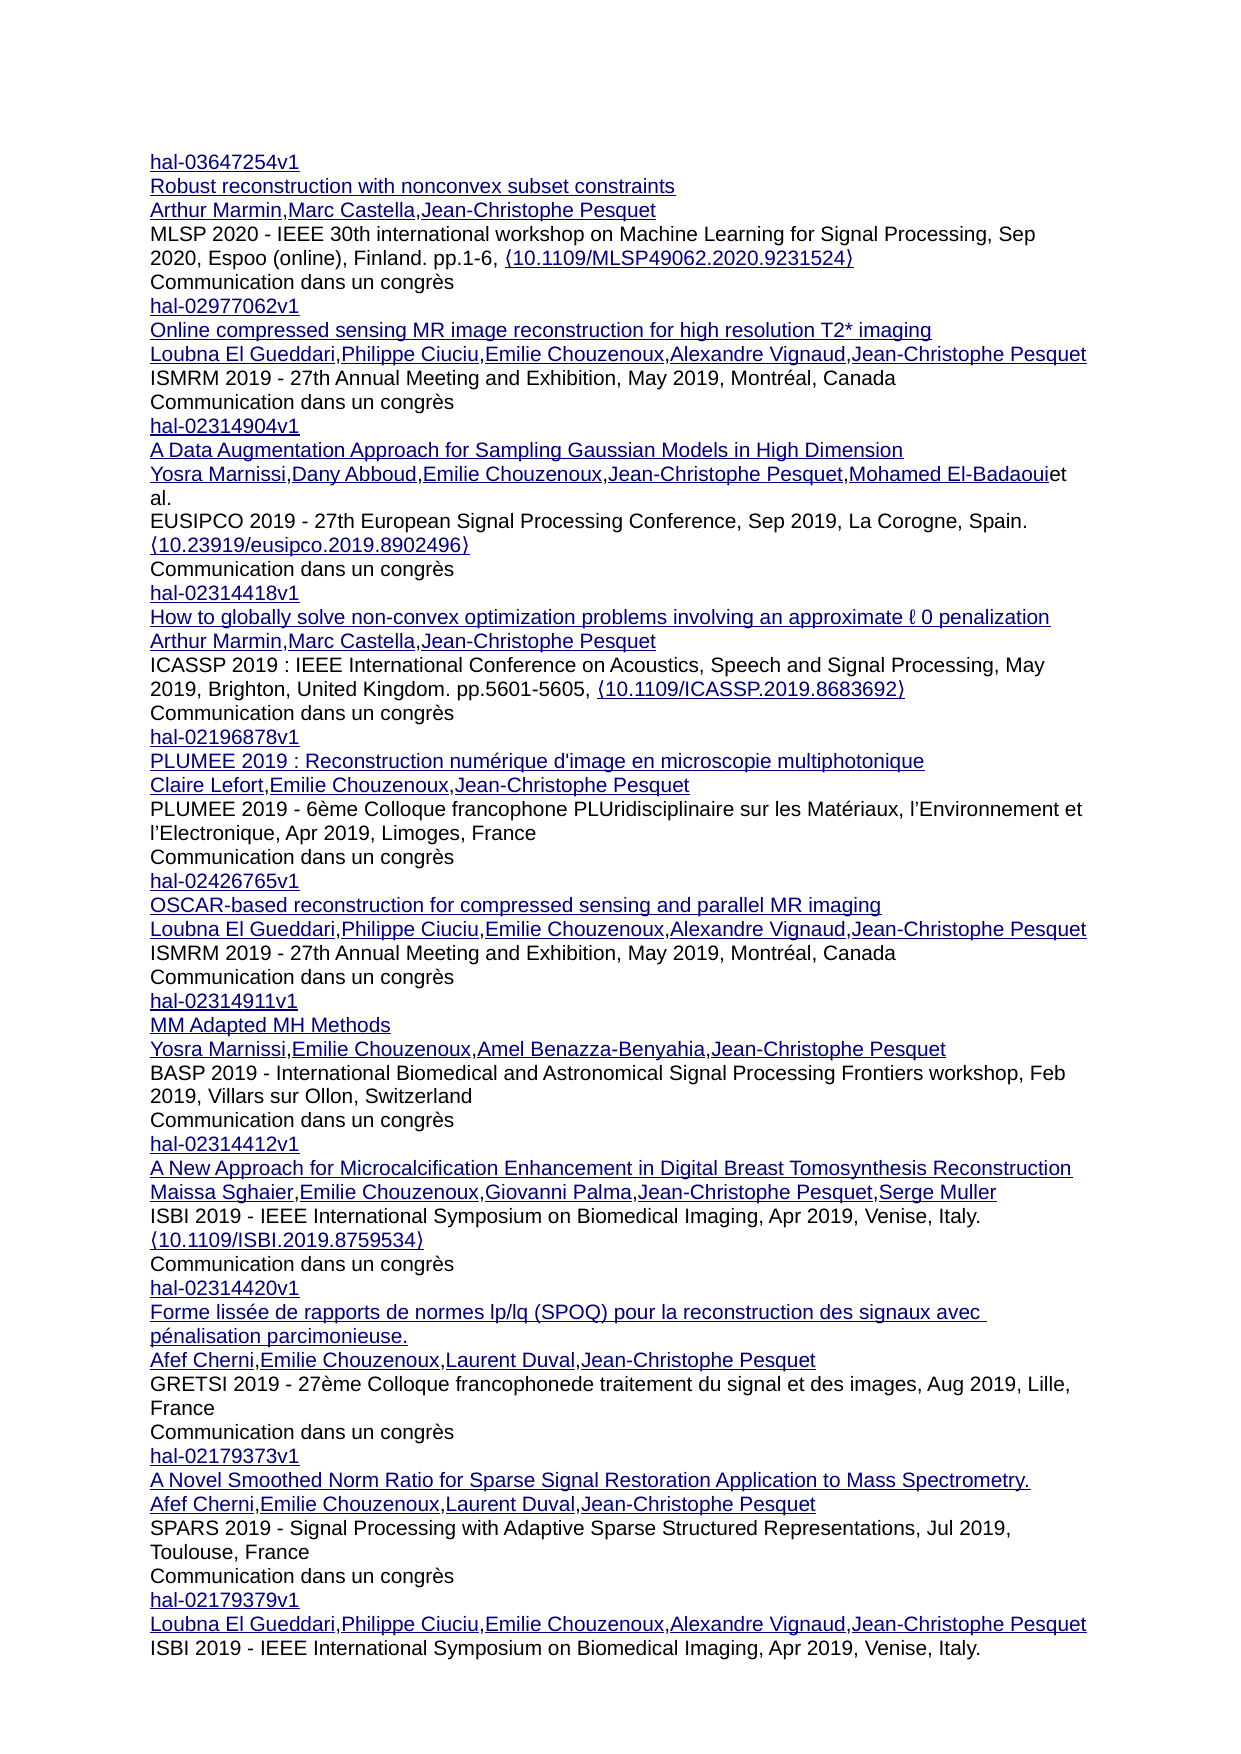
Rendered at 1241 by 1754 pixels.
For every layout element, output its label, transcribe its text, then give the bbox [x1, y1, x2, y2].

table_cell Calibrationless oscar-based image reconstruction in compressed sensing parallel MRI Loubna El Gueddari,Philippe Ciuciu,Emilie Chouzenoux,Alexandre Vignaud,Jean-Christophe Pesquet ISBI 2019 - IEEE International Symposium on Biomedical Imaging, Apr 2019, Venise, Italy. ⟨10.1109/isbi.2019.8759393⟩ Communication dans un congrès hal-02101262v1 [150, 1611, 1090, 1659]
table_cell A Data Augmentation Approach for Sampling Gaussian Models in High Dimension Yosra Marnissi,Dany Abboud,Emilie Chouzenoux,Jean-Christophe Pesquet,Mohamed El-Badaouiet al. EUSIPCO 2019 - 27th European Signal Processing Conference, Sep 2019, La Corogne, Spain. ⟨10.23919/eusipco.2019.8902496⟩ Communication dans un congrès hal-02314418v1 [150, 438, 1090, 605]
table_cell Online compressed sensing MR image reconstruction for high resolution T2* imaging Loubna El Gueddari,Philippe Ciuciu,Emilie Chouzenoux,Alexandre Vignaud,Jean-Christophe Pesquet ISMRM 2019 - 27th Annual Meeting and Exhibition, May 2019, Montréal, Canada Communication dans un congrès hal-02314904v1 [150, 318, 1090, 437]
table_cell MM Adapted MH Methods Yosra Marnissi,Emilie Chouzenoux,Amel Benazza-Benyahia,Jean-Christophe Pesquet BASP 2019 - International Biomedical and Astronomical Signal Processing Frontiers workshop, Feb 2019, Villars sur Ollon, Switzerland Communication dans un congrès hal-02314412v1 [150, 1013, 1090, 1156]
table_cell OSCAR-based reconstruction for compressed sensing and parallel MR imaging Loubna El Gueddari,Philippe Ciuciu,Emilie Chouzenoux,Alexandre Vignaud,Jean-Christophe Pesquet ISMRM 2019 - 27th Annual Meeting and Exhibition, May 2019, Montréal, Canada Communication dans un congrès hal-02314911v1 [150, 893, 1090, 1012]
table_cell Forme lissée de rapports de normes lp/lq (SPOQ) pour la reconstruction des signaux avec pénalisation parcimonieuse. Afef Cherni,Emilie Chouzenoux,Laurent Duval,Jean-Christophe Pesquet GRETSI 2019 - 27ème Colloque francophonede traitement du signal et des images, Aug 2019, Lille, France Communication dans un congrès hal-02179373v1 [150, 1300, 1090, 1468]
table_cell hal-03647254v1 [150, 150, 1090, 174]
table_cell A Novel Smoothed Norm Ratio for Sparse Signal Restoration Application to Mass Spectrometry. Afef Cherni,Emilie Chouzenoux,Laurent Duval,Jean-Christophe Pesquet SPARS 2019 - Signal Processing with Adaptive Sparse Structured Representations, Jul 2019, Toulouse, France Communication dans un congrès hal-02179379v1 [150, 1468, 1090, 1611]
table_cell PLUMEE 2019 : Reconstruction numérique d'image en microscopie multiphotonique Claire Lefort,Emilie Chouzenoux,Jean-Christophe Pesquet PLUMEE 2019 - 6ème Colloque francophone PLUridisciplinaire sur les Matériaux, l’Environnement et l’Electronique, Apr 2019, Limoges, France Communication dans un congrès hal-02426765v1 [150, 749, 1090, 893]
table_cell A New Approach for Microcalcification Enhancement in Digital Breast Tomosynthesis Reconstruction Maissa Sghaier,Emilie Chouzenoux,Giovanni Palma,Jean-Christophe Pesquet,Serge Muller ISBI 2019 - IEEE International Symposium on Biomedical Imaging, Apr 2019, Venise, Italy. ⟨10.1109/ISBI.2019.8759534⟩ Communication dans un congrès hal-02314420v1 [150, 1156, 1090, 1300]
table_cell How to globally solve non-convex optimization problems involving an approximate ℓ 0 penalization Arthur Marmin,Marc Castella,Jean-Christophe Pesquet ICASSP 2019 : IEEE International Conference on Acoustics, Speech and Signal Processing, May 2019, Brighton, United Kingdom. pp.5601-5605, ⟨10.1109/ICASSP.2019.8683692⟩ Communication dans un congrès hal-02196878v1 [150, 605, 1090, 749]
table_cell Robust reconstruction with nonconvex subset constraints Arthur Marmin,Marc Castella,Jean-Christophe Pesquet MLSP 2020 - IEEE 30th international workshop on Machine Learning for Signal Processing, Sep 2020, Espoo (online), Finland. pp.1-6, ⟨10.1109/MLSP49062.2020.9231524⟩ Communication dans un congrès hal-02977062v1 [150, 174, 1090, 318]
